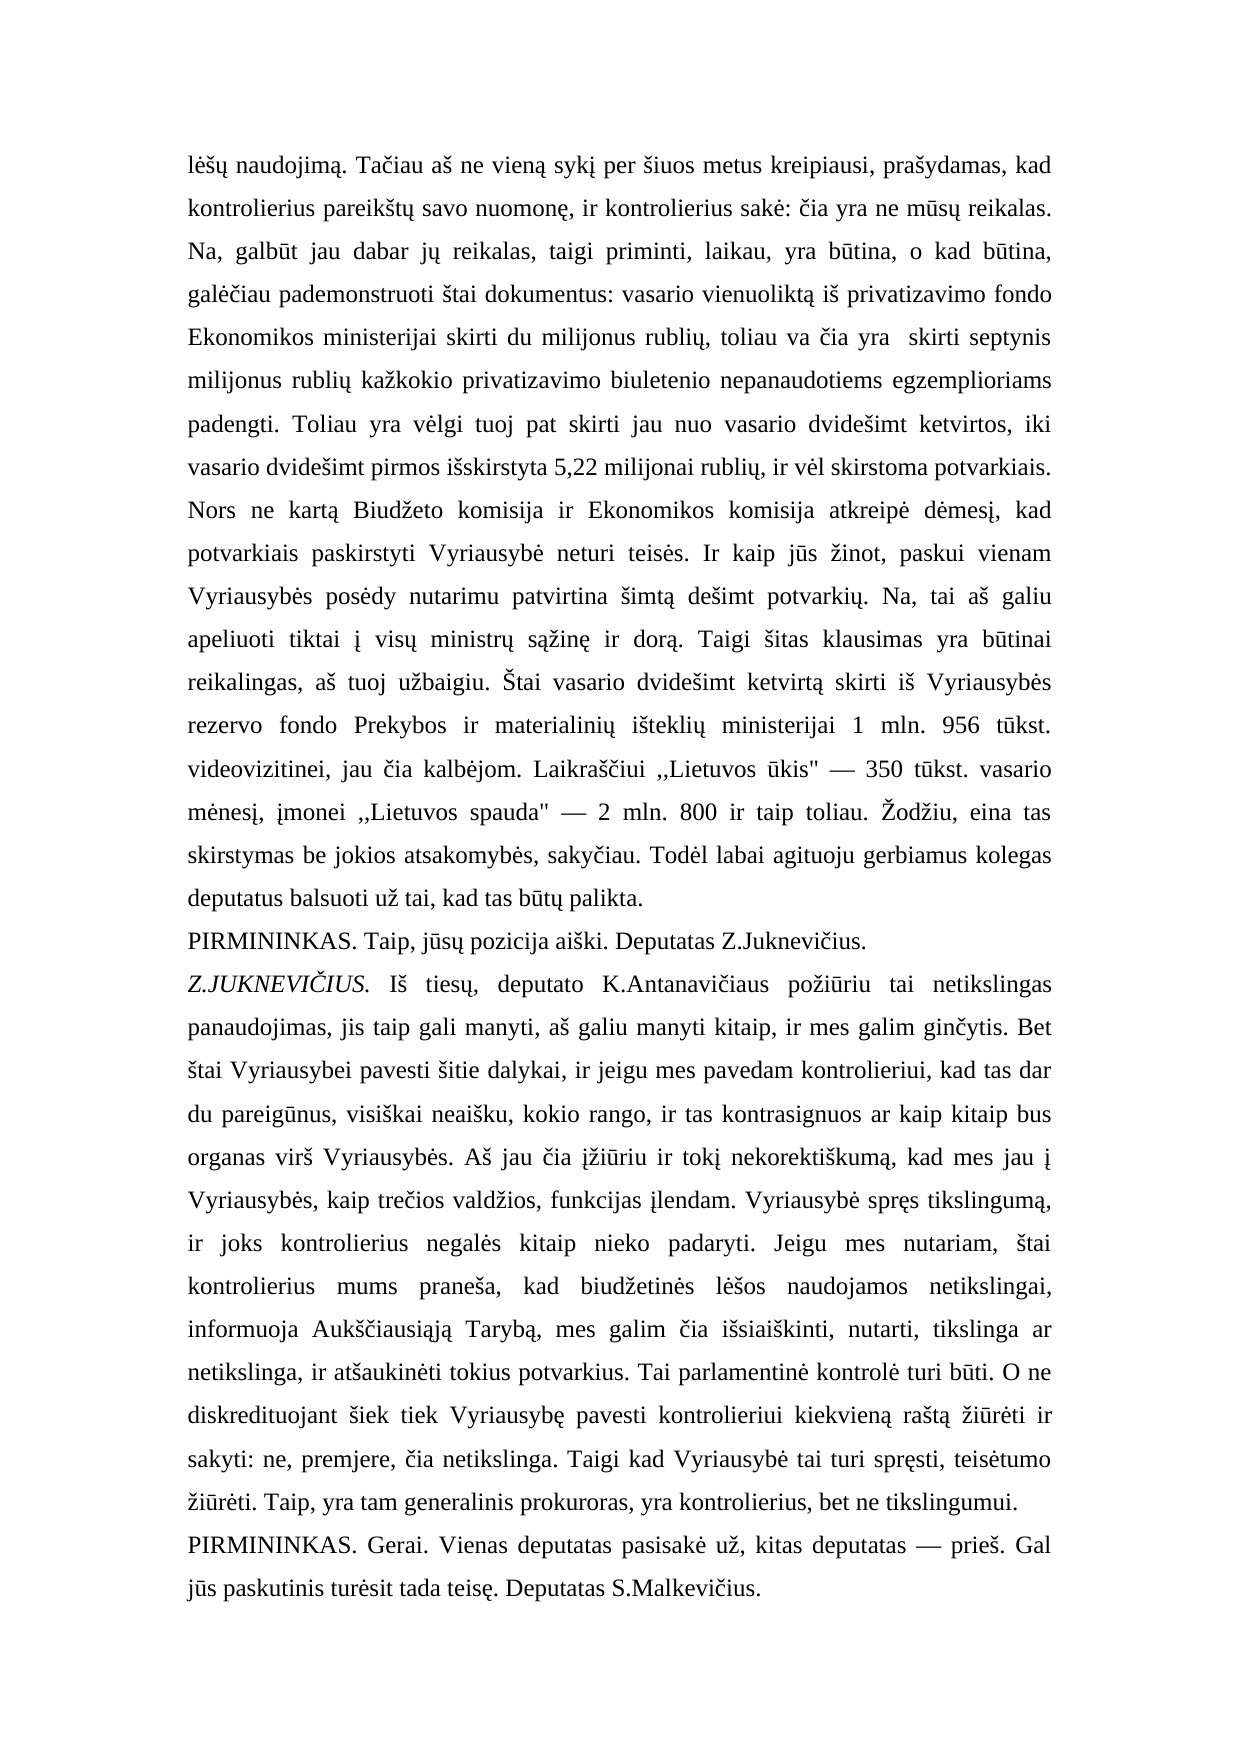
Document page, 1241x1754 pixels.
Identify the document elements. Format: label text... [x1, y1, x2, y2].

text PIRMININKAS. Taip, jūsų pozicija aiški. Deputatas Z.Juknevičius. [187, 926, 1053, 955]
text lėšų naudojimą. Tačiau aš ne vieną sykį per šiuos metus kreipiausi, prašydamas, kad kontrolierius pareikštų savo nuomonę, ir kontrolierius sakė: čia yra ne mūsų reikalas. Na, galbūt jau dabar jų reikalas, taigi priminti, laikau, yra būtina, o kad būtina, galėčiau pademonstruoti štai dokumentus: vasario vienuoliktą iš privatizavimo fondo Ekonomikos ministerijai skirti du milijonus rublių, toliau va čia yra skirti septynis milijonus rublių kažkokio privatizavimo biuletenio nepanaudotiems egzemplioriams padengti. Toliau yra vėlgi tuoj pat skirti jau nuo vasario dvidešimt ketvirtos, iki vasario dvidešimt pirmos išskirstyta 5,22 milijonai rublių, ir vėl skirstoma potvarkiais. Nors ne kartą Biudžeto komisija ir Ekonomikos komisija atkreipė dėmesį, kad potvarkiais paskirstyti Vyriausybė neturi teisės. Ir kaip jūs žinot, paskui vienam Vyriausybės posėdy nutarimu patvirtina šimtą dešimt potvarkių. Na, tai aš galiu apeliuoti tiktai į visų ministrų sąžinę ir dorą. Taigi šitas klausimas yra būtinai reikalingas, aš tuoj užbaigiu. Štai vasario dvidešimt ketvirtą skirti iš Vyriausybės rezervo fondo Prekybos ir materialinių išteklių ministerijai 1 mln. 956 tūkst. videovizitinei, jau čia kalbėjom. Laikraščiui ,,Lietuvos ūkis" — 350 tūkst. vasario mėnesį, įmonei ,,Lietuvos spauda" — 2 mln. 800 ir taip toliau. Žodžiu, eina tas skirstymas be jokios atsakomybės, sakyčiau. Todėl labai agituoju gerbiamus kolegas deputatus balsuoti už tai, kad tas būtų palikta. [187, 150, 1053, 912]
text Z.JUKNEVIČIUS. Iš tiesų, deputato K.Antanavičiaus požiūriu tai netikslingas panaudojimas, jis taip gali manyti, aš galiu manyti kitaip, ir mes galim ginčytis. Bet štai Vyriausybei pavesti šitie dalykai, ir jeigu mes pavedam kontrolieriui, kad tas dar du pareigūnus, visiškai neaišku, kokio rango, ir tas kontrasignuos ar kaip kitaip bus organas virš Vyriausybės. Aš jau čia įžiūriu ir tokį nekorektiškumą, kad mes jau į Vyriausybės, kaip trečios valdžios, funkcijas įlendam. Vyriausybė spręs tikslingumą, ir joks kontrolierius negalės kitaip nieko padaryti. Jeigu mes nutariam, štai kontrolierius mums praneša, kad biudžetinės lėšos naudojamos netikslingai, informuoja Aukščiausiąją Tarybą, mes galim čia išsiaiškinti, nutarti, tikslinga ar netikslinga, ir atšaukinėti tokius potvarkius. Tai parlamentinė kontrolė turi būti. O ne diskredituojant šiek tiek Vyriausybę pavesti kontrolieriui kiekvieną raštą žiūrėti ir sakyti: ne, premjere, čia netikslinga. Taigi kad Vyriausybė tai turi spręsti, teisėtumo žiūrėti. Taip, yra tam generalinis prokuroras, yra kontrolierius, bet ne tikslingumui. [187, 969, 1053, 1516]
text PIRMININKAS. Gerai. Vienas deputatas pasisakė už, kitas deputatas — prieš. Gal jūs paskutinis turėsit tada teisę. Deputatas S.Malkevičius. [187, 1530, 1053, 1602]
